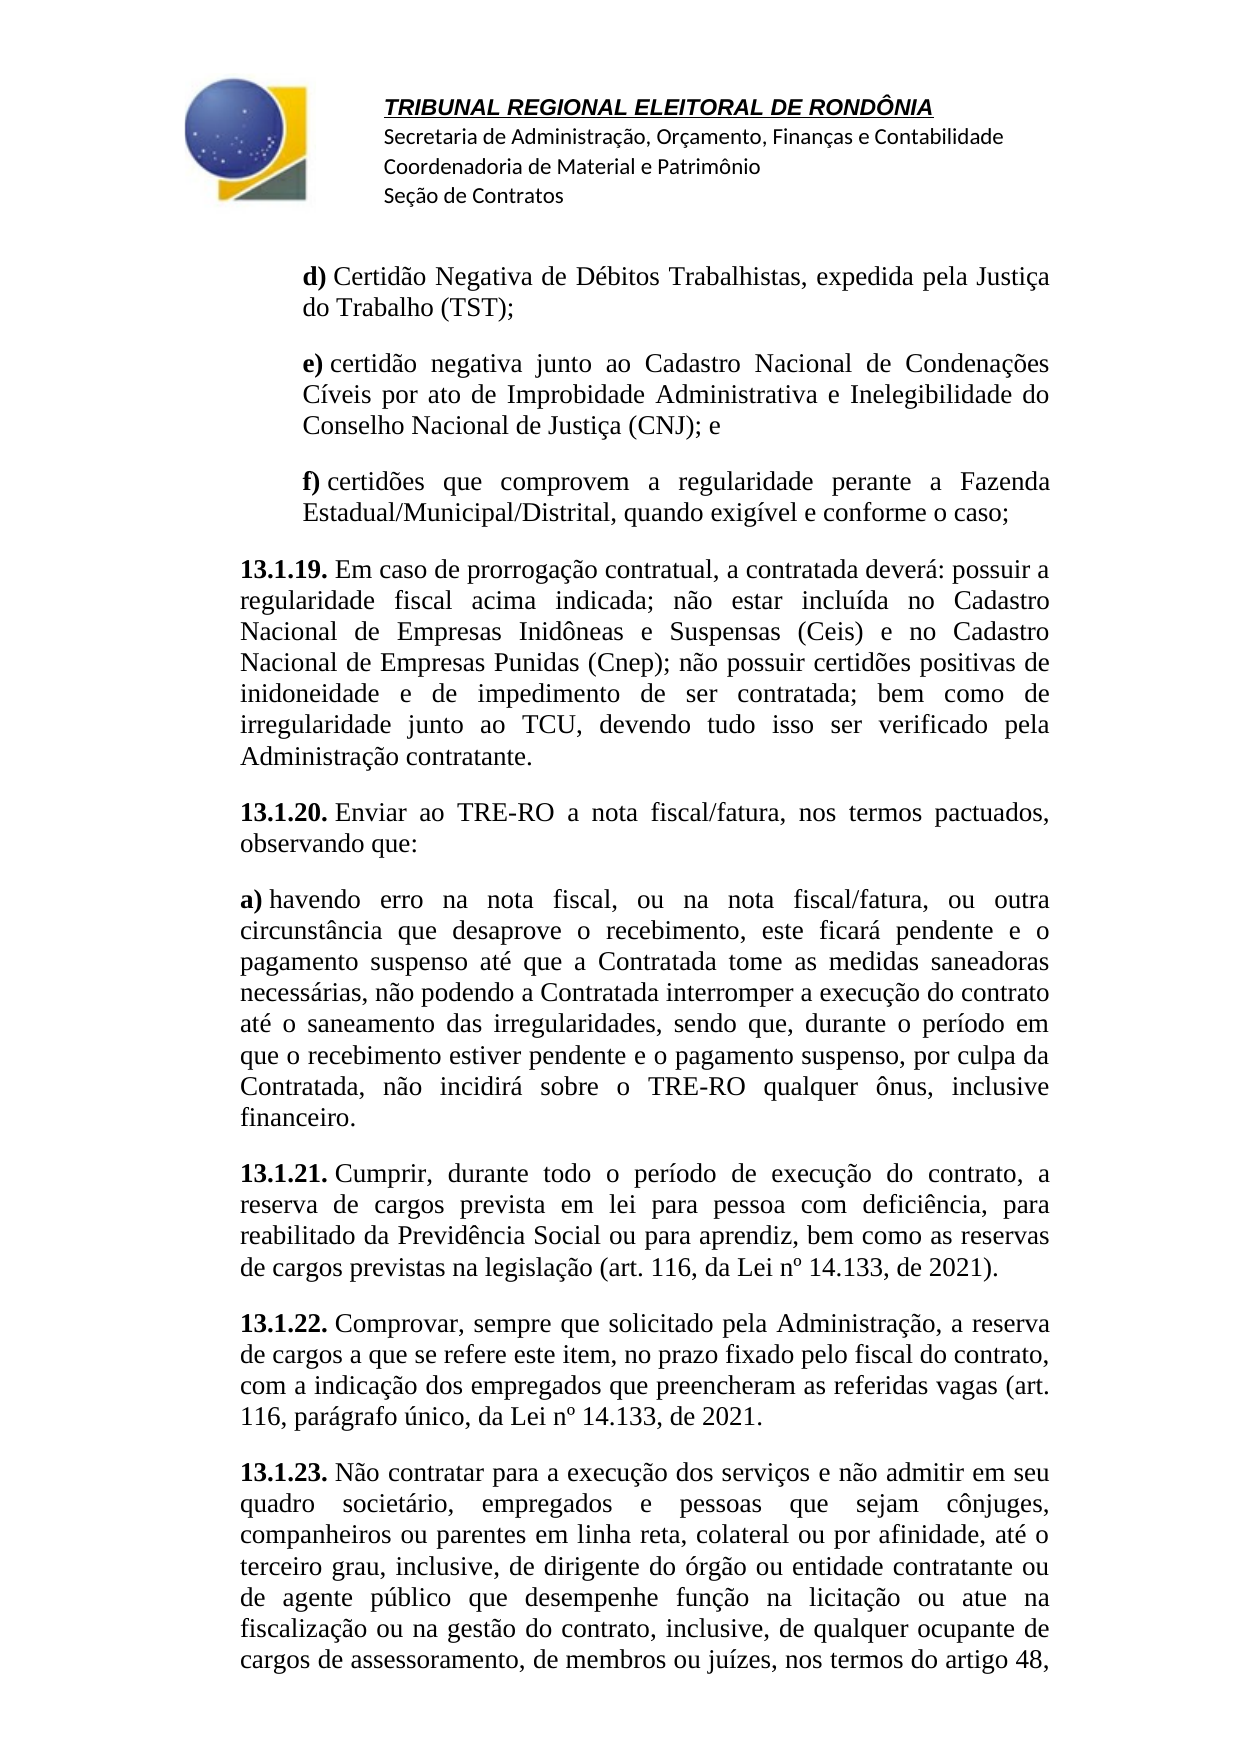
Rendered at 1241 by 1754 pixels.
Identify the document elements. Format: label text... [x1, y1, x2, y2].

text 13.1.22. Comprovar, sempre que solicitado pela Administração, a reserva de cargos a que se refere este item, no prazo fixado pelo fiscal do contrato, com a indicação dos empregados que preencheram as referidas vagas (art. 116, parágrafo único, da Lei nº 14.133, de 2021. [240, 1307, 1051, 1431]
text e) certidão negativa junto ao Cadastro Nacional de Condenações Cíveis por ato de Improbidade Administrativa e Inelegibilidade do Conselho Nacional de Justiça (CNJ); e [302, 347, 1051, 440]
text 13.1.23. Não contratar para a execução dos serviços e não admitir em seu quadro societário, empregados e pessoas que sejam cônjuges, companheiros ou parentes em linha reta, colateral ou por afinidade, até o terceiro grau, inclusive, de dirigente do órgão ou entidade contratante ou de agente público que desempenhe função na licitação ou atue na fiscalização ou na gestão do contrato, inclusive, de qualquer ocupante de cargos de assessoramento, de membros ou juízes, nos termos do artigo 48, [240, 1456, 1051, 1674]
text 13.1.20. Enviar ao TRE-RO a nota fiscal/fatura, nos termos pactuados, observando que: [240, 796, 1051, 858]
text f) certidões que comprovem a regularidade perante a Fazenda Estadual/Municipal/Distrital, quando exigível e conforme o caso; [302, 465, 1051, 528]
text 13.1.21. Cumprir, durante todo o período de execução do contrato, a reserva de cargos prevista em lei para pessoa com deficiência, para reabilitado da Previdência Social ou para aprendiz, bem como as reservas de cargos previstas na legislação (art. 116, da Lei nº 14.133, de 2021). [240, 1157, 1051, 1282]
text a) havendo erro na nota fiscal, ou na nota fiscal/fatura, ou outra circunstância que desaprove o recebimento, este ficará pendente e o pagamento suspenso até que a Contratada tome as medidas saneadoras necessárias, não podendo a Contratada interromper a execução do contrato até o saneamento das irregularidades, sendo que, durante o período em que o recebimento estiver pendente e o pagamento suspenso, por culpa da Contratada, não incidirá sobre o TRE-RO qualquer ônus, inclusive financeiro. [240, 883, 1051, 1132]
text d) Certidão Negativa de Débitos Trabalhistas, expedida pela Justiça do Trabalho (TST); [302, 260, 1051, 322]
text 13.1.19. Em caso de prorrogação contratual, a contratada deverá: possuir a regularidade fiscal acima indicada; não estar incluída no Cadastro Nacional de Empresas Inidôneas e Suspensas (Ceis) e no Cadastro Nacional de Empresas Punidas (Cnep); não possuir certidões positivas de inidoneidade e de impedimento de ser contratada; bem como de irregularidade junto ao TCU, devendo tudo isso ser verificado pela Administração contratante. [240, 553, 1051, 771]
